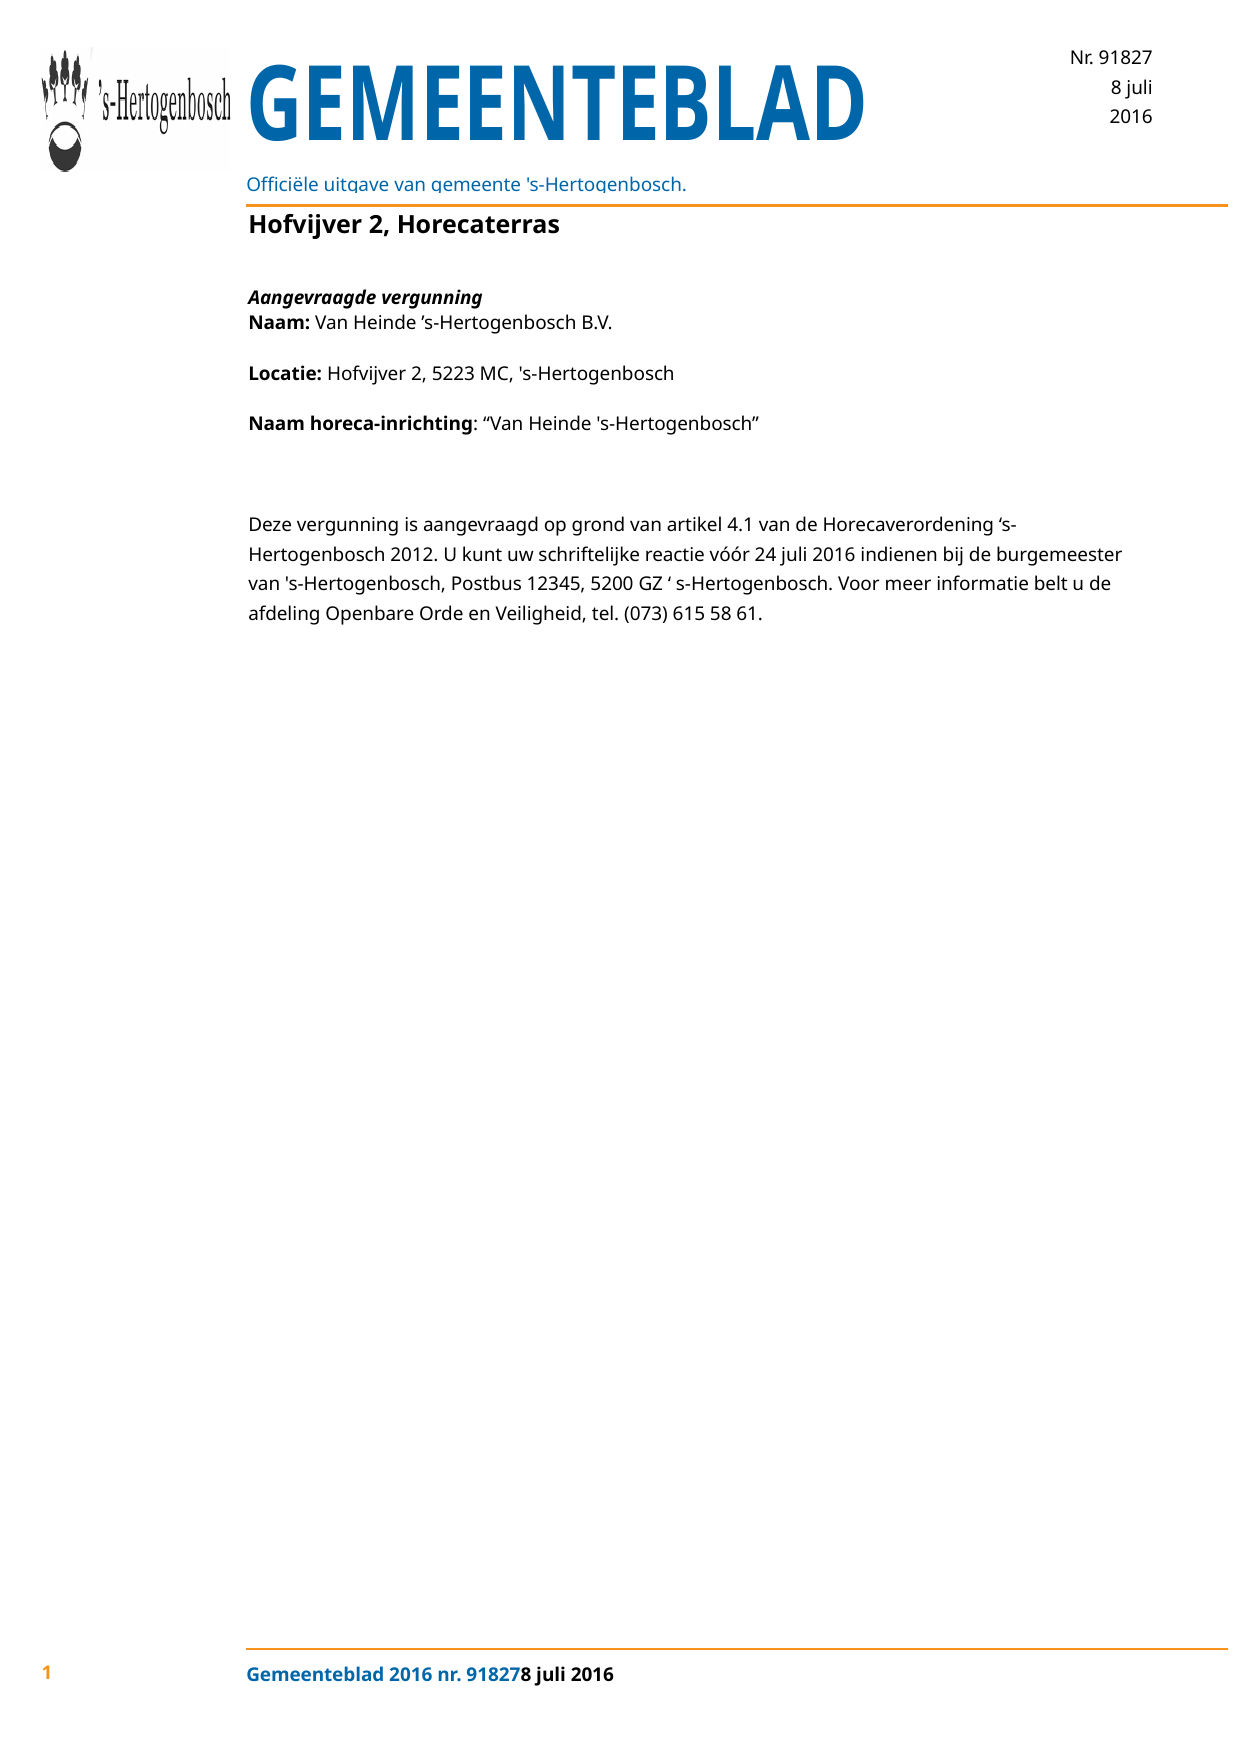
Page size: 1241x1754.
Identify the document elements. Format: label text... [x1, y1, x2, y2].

text Naam: Van Heinde ’s-Hertogenbosch B.V. [248, 309, 1152, 335]
picture [41, 47, 231, 172]
text Deze vergunning is aangevraagd op grond van artikel 4.1 van de Horecaverordening ‘s-Hertogenbosch 2012. U kunt uw schriftelijke reactie vóór 24 juli 2016 indienen bij de burgemeester van 's-Hertogenbosch, Postbus 12345, 5200 GZ ‘ s-Hertogenbosch. Voor meer informatie belt u de afdeling Openbare Orde en Veiligheid, tel. (073) 615 58 61. [248, 511, 1152, 626]
text Naam horeca-inrichting: “Van Heinde 's-Hertogenbosch” [248, 410, 1152, 436]
text Locatie: Hofvijver 2, 5223 MC, 's-Hertogenbosch [248, 360, 1152, 386]
text Hofvijver 2, Horecaterras [248, 207, 1152, 241]
text Aangevraagde vergunning [248, 284, 1152, 309]
